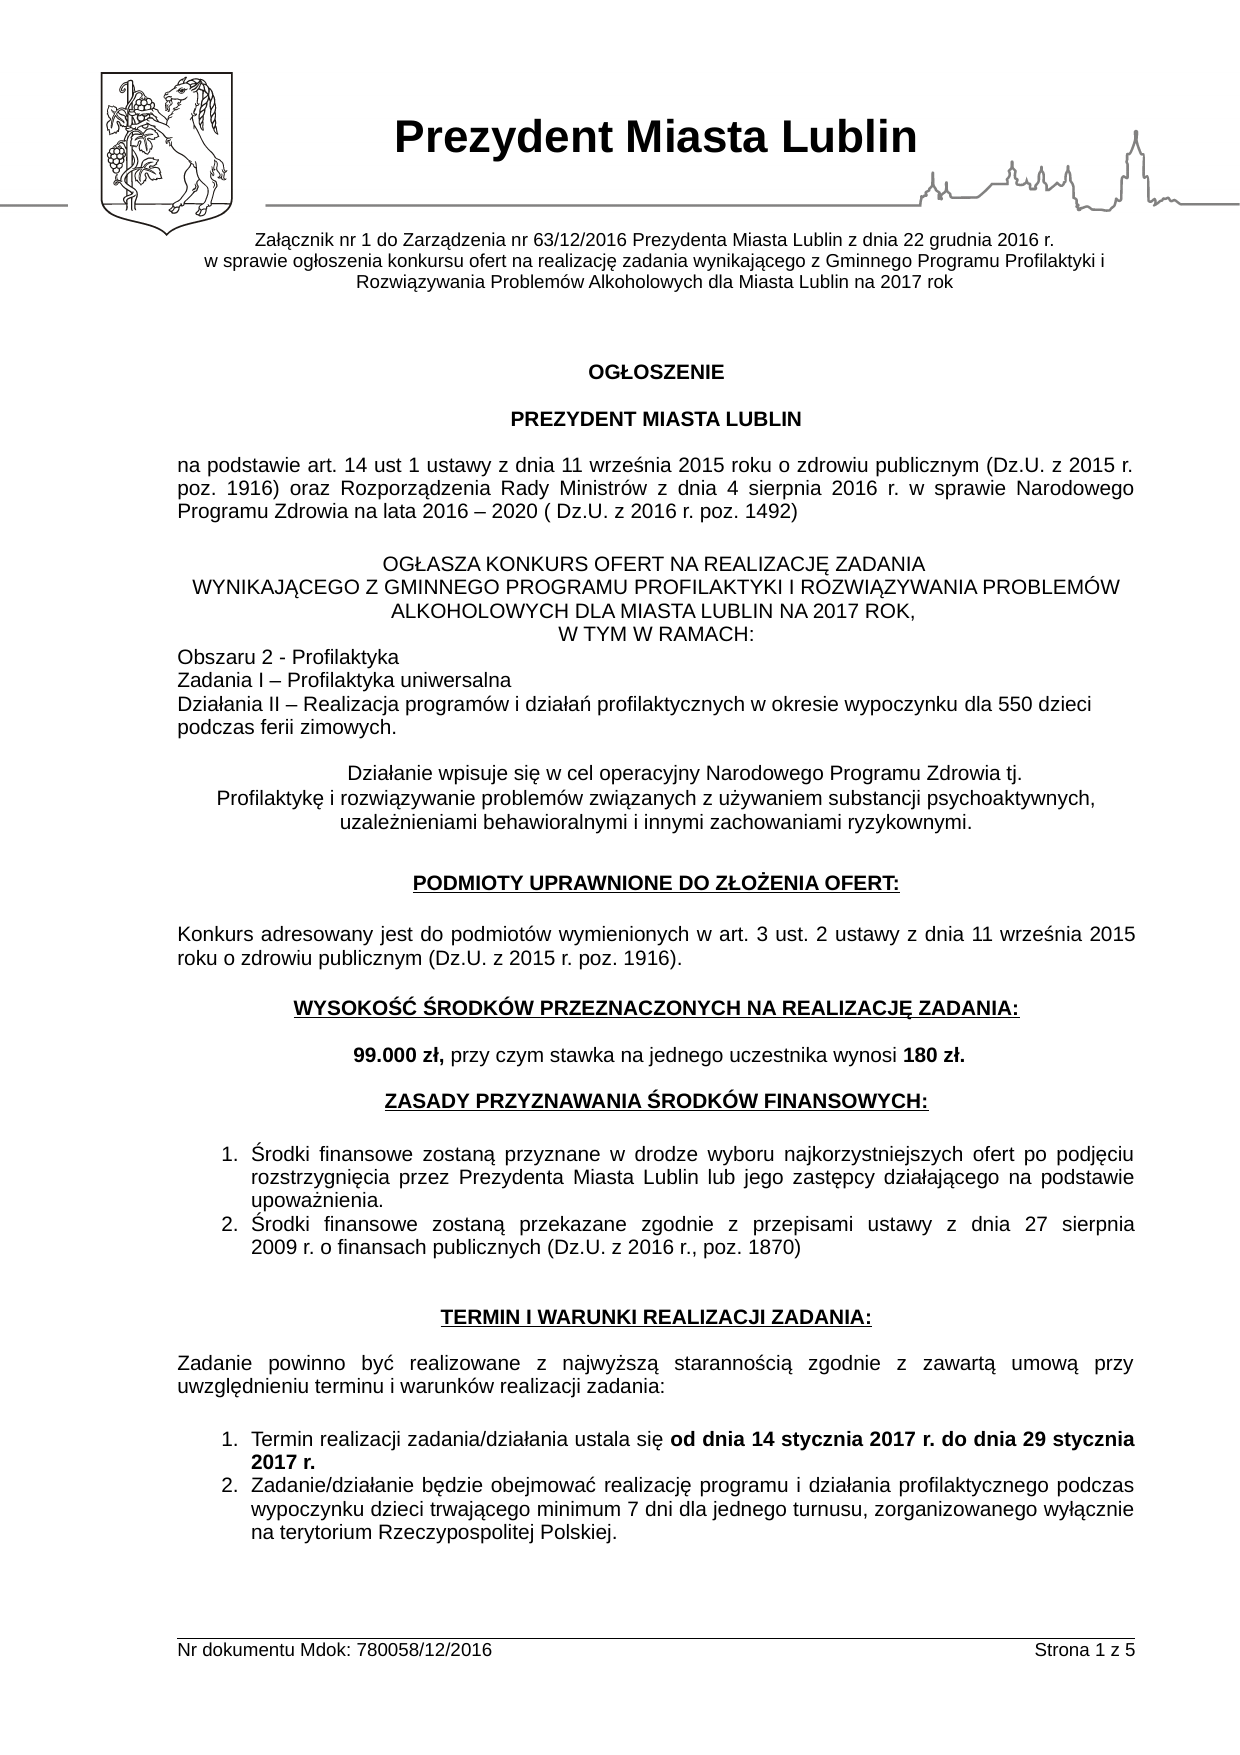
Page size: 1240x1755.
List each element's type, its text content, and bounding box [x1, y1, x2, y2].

text Zadania I – Profilaktyka uniwersalna [177, 669, 1135, 692]
text WYSOKOŚĆ ŚRODKÓW PRZEZNACZONYCH NA REALIZACJĘ ZADANIA: [177, 997, 1135, 1020]
text Działanie wpisuje się w cel operacyjny Narodowego Programu Zdrowia tj. Profilaktykę i rozwiązywanie problemów związanych z używaniem substancji psychoaktywnych, uzależnieniami behawioralnymi i innymi zachowaniami ryzykownymi. [177, 762, 1135, 863]
text Zadanie powinno być realizowane z najwyższą starannością zgodnie z zawartą umową przy uwzględnieniu terminu i warunków realizacji zadania: [177, 1328, 1135, 1398]
text na podstawie art. 14 ust 1 ustawy z dnia 11 września 2015 roku o zdrowiu publicznym (Dz.U. z 2015 r. poz. 1916) oraz Rozporządzenia Rady Ministrów z dnia 4 sierpnia 2016 r. w sprawie Narodowego Programu Zdrowia na lata 2016 – 2020 ( Dz.U. z 2016 r. poz. 1492) [177, 430, 1135, 523]
text Działania II – Realizacja programów i działań profilaktycznych w okresie wypoczynku dla 550 dzieci podczas ferii zimowych. [177, 692, 1135, 738]
picture [0, 72, 1240, 236]
text Obszaru 2 - Profilaktyka [177, 646, 1135, 669]
text OGŁASZA KONKURS OFERT NA REALIZACJĘ ZADANIA WYNIKAJĄCEGO Z GMINNEGO PROGRAMU PROFILAKTYKI I ROZWIĄZYWANIA PROBLEMÓW ALKOHOLOWYCH DLA MIASTA LUBLIN NA 2017 ROK, W TYM W RAMACH: [177, 553, 1135, 646]
text PODMIOTY UPRAWNIONE DO ZŁOŻENIA OFERT: [177, 872, 1135, 895]
text 99.000 zł, przy czym stawka na jednego uczestnika wynosi 180 zł. [177, 1043, 1135, 1067]
text OGŁOSZENIE [177, 361, 1135, 384]
text Konkurs adresowany jest do podmiotów wymienionych w art. 3 ust. 2 ustawy z dnia 11 września 2015 roku o zdrowiu publicznym (Dz.U. z 2015 r. poz. 1916). [177, 895, 1135, 969]
list Środki finansowe zostaną przekazane zgodnie z przepisami ustawy z dnia 27 sierpnia 2009 r. o finansach publicznych (Dz.U. z 2016 r., poz. 1870) [221, 1212, 1135, 1259]
list Środki finansowe zostaną przyznane w drodze wyboru najkorzystniejszych ofert po podjęciu rozstrzygnięcia przez Prezydenta Miasta Lublin lub jego zastępcy działającego na podstawie upoważnienia. [221, 1143, 1135, 1212]
text ZASADY PRZYZNAWANIA ŚRODKÓW FINANSOWYCH: [177, 1090, 1135, 1113]
list Zadanie/działanie będzie obejmować realizację programu i działania profilaktycznego podczas wypoczynku dzieci trwającego minimum 7 dni dla jednego turnusu, zorganizowanego wyłącznie na terytorium Rzeczypospolitej Polskiej. [221, 1474, 1135, 1544]
text TERMIN I WARUNKI REALIZACJI ZADANIA: [177, 1305, 1135, 1328]
text PREZYDENT MIASTA LUBLIN [177, 407, 1135, 430]
list Termin realizacji zadania/działania ustala się od dnia 14 stycznia 2017 r. do dnia 29 stycznia 2017 r. [221, 1428, 1135, 1474]
